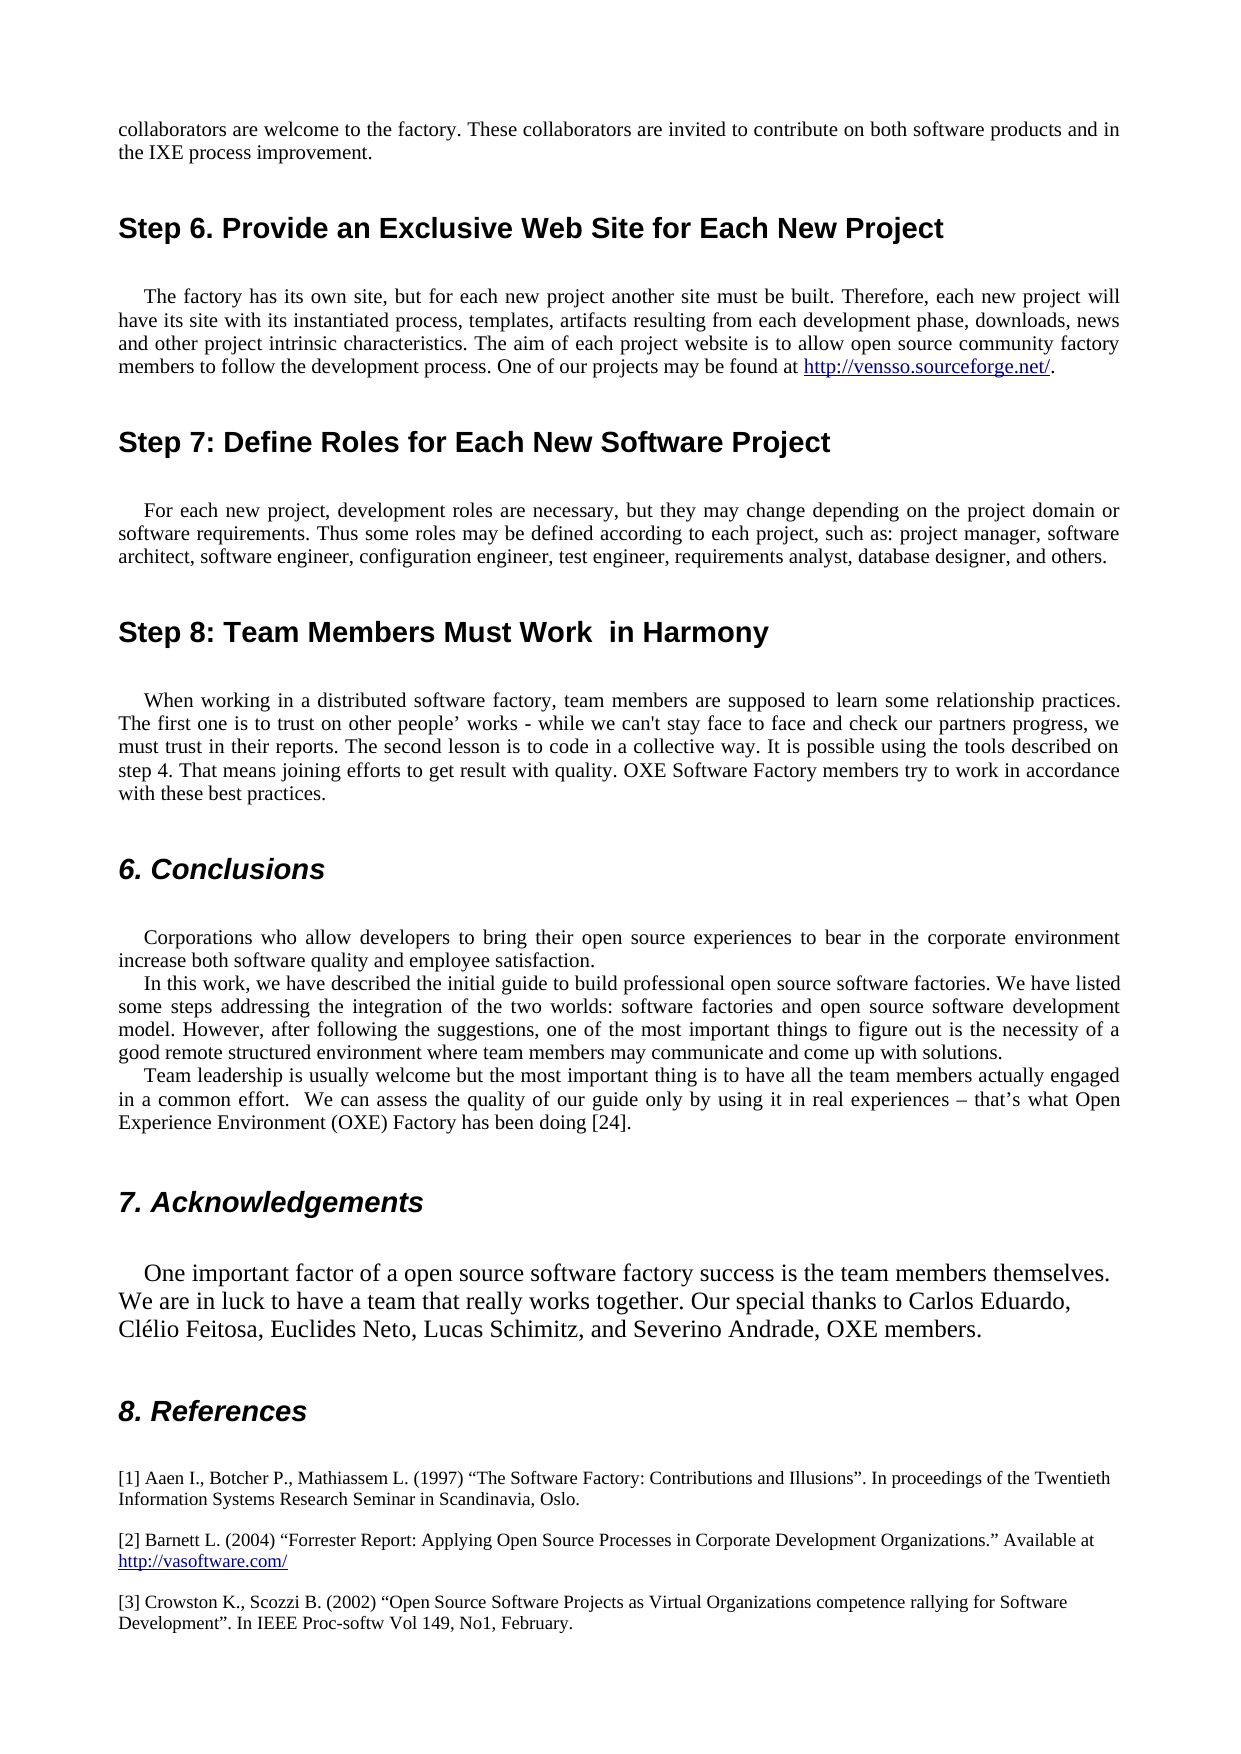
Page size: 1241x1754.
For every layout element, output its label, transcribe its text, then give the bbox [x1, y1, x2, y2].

text [3] Crowston K., Scozzi B. (2002) “Open Source Software Projects as Virtual Organizations competence rallying for Software Development”. In IEEE Proc-softw Vol 149, No1, February. [118, 1592, 1122, 1634]
subtitle Step 8: Team Members Must Work in Harmony [118, 616, 1122, 649]
text Team leadership is usually welcome but the most important thing is to have all the team members actually engaged in a common effort. We can assess the quality of our guide only by using it in real experiences – that’s what Open Experience Environment (OXE) Factory has been doing [24]. [118, 1064, 1122, 1134]
subtitle Step 7: Define Roles for Each New Software Project [118, 426, 1122, 458]
subtitle Step 6. Provide an Exclusive Web Site for Each New Project [118, 212, 1122, 245]
text One important factor of a open source software factory success is the team members themselves. We are in luck to have a team that really works together. Our special thanks to Carlos Eduardo, Clélio Feitosa, Euclides Neto, Lucas Schimitz, and Severino Andrade, OXE members. [118, 1259, 1122, 1342]
text In this work, we have described the initial guide to build professional open source software factories. We have listed some steps addressing the integration of the two worlds: software factories and open source software development model. However, after following the suggestions, one of the most important things to figure out is the necessity of a good remote structured environment where team members may communicate and come up with solutions. [118, 972, 1122, 1064]
text [2] Barnett L. (2004) “Forrester Report: Applying Open Source Processes in Corporate Development Organizations.” Available at http://vasoftware.com/ [118, 1530, 1122, 1572]
text The factory has its own site, but for each new project another site must be built. Therefore, each new project will have its site with its instantiated process, templates, artifacts resulting from each development phase, downloads, news and other project intrinsic characteristics. The aim of each project website is to allow open source community factory members to follow the development process. One of our projects may be found at http://vensso.sourceforge.net/. [118, 285, 1122, 378]
subtitle 7. Acknowledgements [118, 1186, 1122, 1219]
text For each new project, development roles are necessary, but they may change depending on the project domain or software requirements. Thus some roles may be defined according to each project, such as: project manager, software architect, software engineer, configuration engineer, test engineer, requirements analyst, database designer, and others. [118, 499, 1122, 568]
text Corporations who allow developers to bring their open source experiences to bear in the corporate environment increase both software quality and employee satisfaction. [118, 926, 1122, 972]
text [1] Aaen I., Botcher P., Mathiassem L. (1997) “The Software Factory: Contributions and Illusions”. In proceedings of the Twentieth Information Systems Research Seminar in Scandinavia, Oslo. [118, 1468, 1122, 1509]
text collaborators are welcome to the factory. These collaborators are invited to contribute on both software products and in the IXE process improvement. [118, 118, 1122, 164]
text When working in a distributed software factory, team members are supposed to learn some relationship practices. The first one is to trust on other people’ works - while we can't stay face to face and check our partners progress, we must trust in their reports. The second lesson is to code in a collective way. It is possible using the tools described on step 4. That means joining efforts to get result with quality. OXE Software Factory members try to work in accordance with these best practices. [118, 689, 1122, 805]
subtitle 6. Conclusions [118, 853, 1122, 885]
subtitle 8. References [118, 1395, 1122, 1428]
